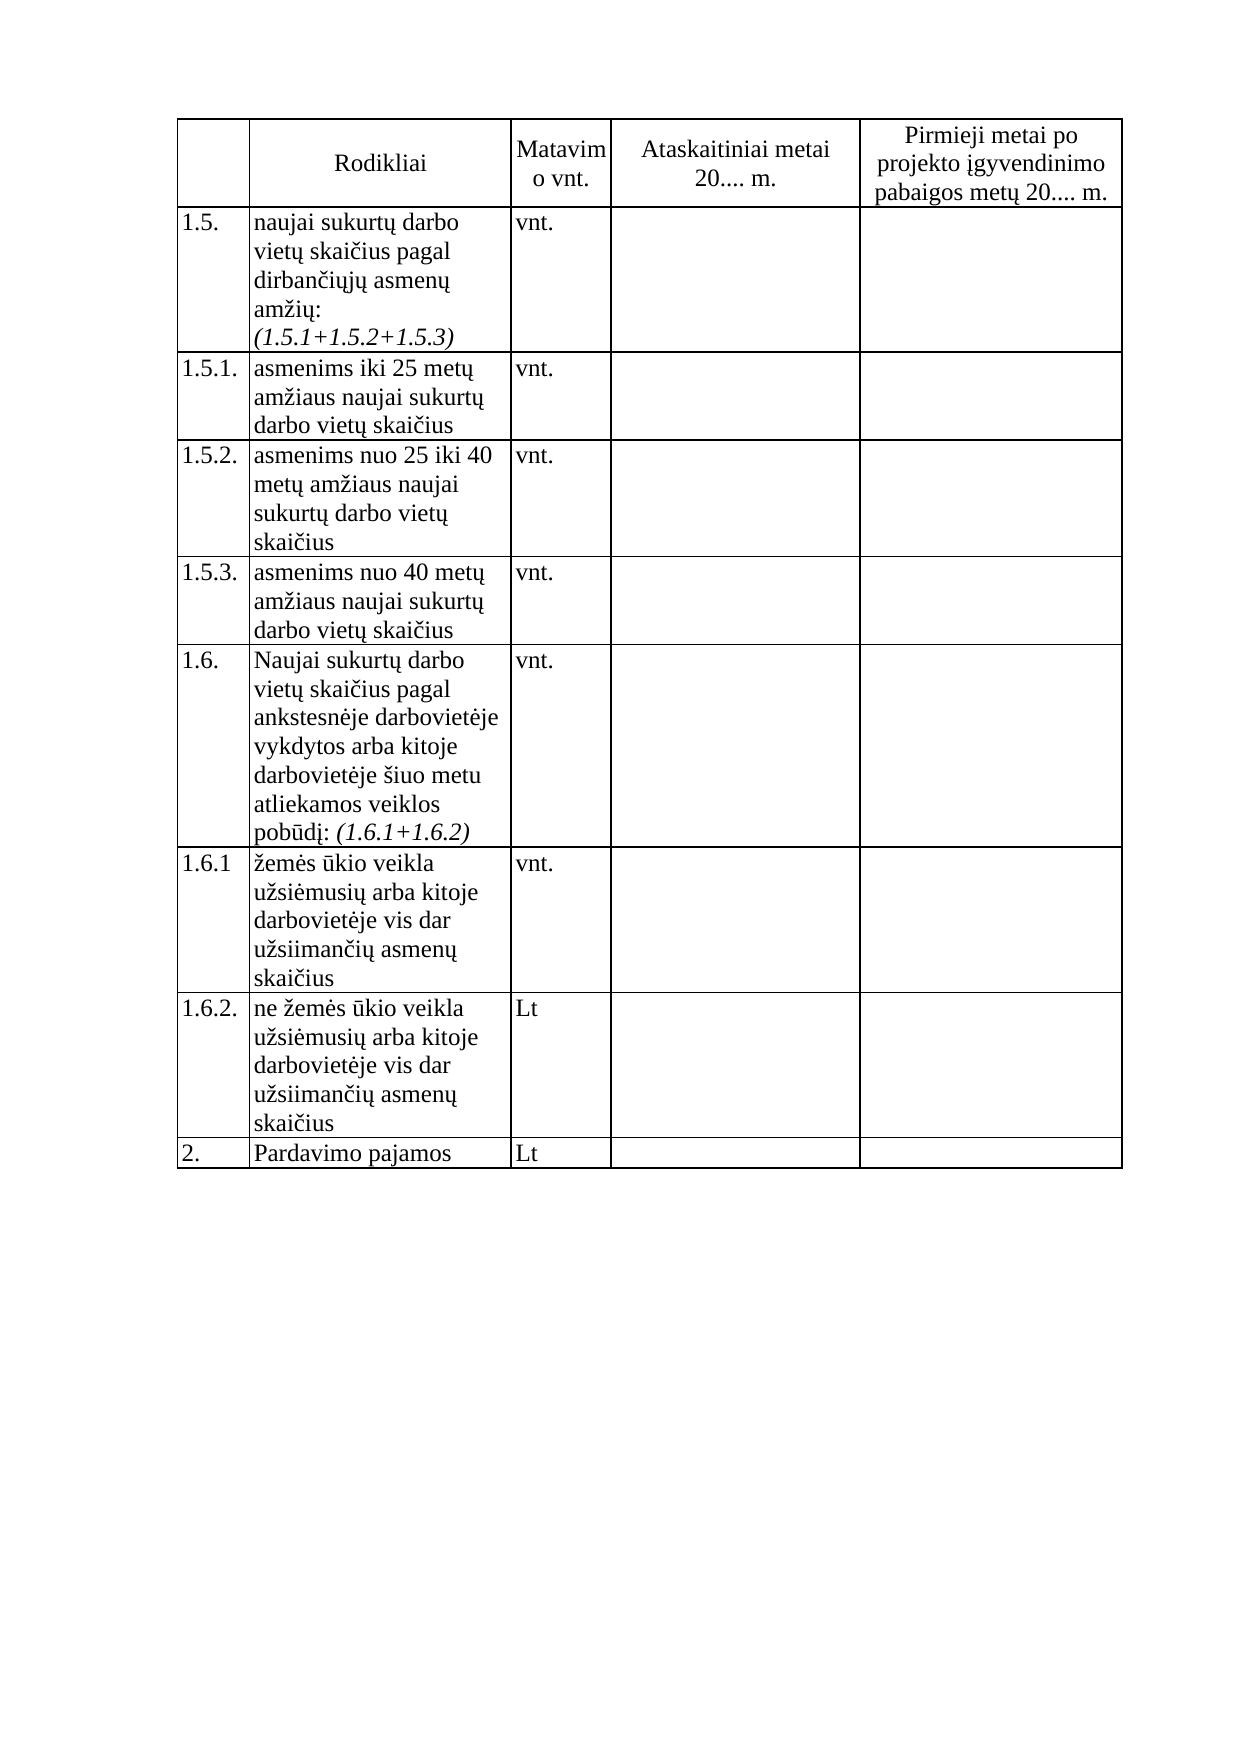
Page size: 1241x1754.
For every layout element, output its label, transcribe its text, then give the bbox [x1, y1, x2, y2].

table_cell [861, 441, 1121, 556]
table_header Rodikliai [250, 120, 510, 206]
table_cell Naujai sukurtų darbo vietų skaičius pagal ankstesnėje darbovietėje vykdytos arba kitoje darbovietėje šiuo metu atliekamos veiklos pobūdį: (1.6.1+1.6.2) [250, 645, 510, 846]
table_cell [861, 848, 1121, 992]
table_cell 2. [178, 1138, 249, 1167]
table_cell 1.6. [178, 645, 249, 846]
table_cell vnt. [512, 645, 610, 846]
table_cell žemės ūkio veikla užsiėmusių arba kitoje darbovietėje vis dar užsiimančių asmenų skaičius [250, 848, 510, 992]
table_cell Pardavimo pajamos [250, 1138, 510, 1167]
table_cell [612, 645, 859, 846]
table_cell [612, 993, 859, 1137]
table_cell vnt. [512, 208, 610, 351]
table_cell [861, 557, 1121, 643]
table_cell [861, 1138, 1121, 1167]
table_cell [612, 1138, 859, 1167]
table_cell 1.6.1 [178, 848, 249, 992]
table_header Pirmieji metai po projekto įgyvendinimo pabaigos metų 20.... m. [861, 120, 1121, 206]
table_cell ne žemės ūkio veikla užsiėmusių arba kitoje darbovietėje vis dar užsiimančių asmenų skaičius [250, 993, 510, 1137]
table_cell asmenims nuo 25 iki 40 metų amžiaus naujai sukurtų darbo vietų skaičius [250, 441, 510, 556]
table_cell [612, 848, 859, 992]
table_cell Lt [512, 1138, 610, 1167]
table_cell [612, 208, 859, 351]
table_cell vnt. [512, 848, 610, 992]
table_cell vnt. [512, 557, 610, 643]
table_cell [861, 353, 1121, 439]
table_header [178, 120, 249, 206]
table_cell vnt. [512, 353, 610, 439]
table_cell 1.6.2. [178, 993, 249, 1137]
table_cell asmenims nuo 40 metų amžiaus naujai sukurtų darbo vietų skaičius [250, 557, 510, 643]
table_cell [612, 557, 859, 643]
table_header Ataskaitiniai metai 20.... m. [612, 120, 859, 206]
table_cell [612, 441, 859, 556]
table_cell 1.5.1. [178, 353, 249, 439]
table_cell 1.5.3. [178, 557, 249, 643]
table_cell naujai sukurtų darbo vietų skaičius pagal dirbančiųjų asmenų amžių: (1.5.1+1.5.2+1.5.3) [250, 208, 510, 351]
table_cell [861, 993, 1121, 1137]
table_cell [861, 645, 1121, 846]
table_header Matavimo vnt. [512, 120, 610, 206]
table_cell [612, 353, 859, 439]
table_cell Lt [512, 993, 610, 1137]
table_cell 1.5.2. [178, 441, 249, 556]
table_cell vnt. [512, 441, 610, 556]
table_cell [861, 208, 1121, 351]
table_cell asmenims iki 25 metų amžiaus naujai sukurtų darbo vietų skaičius [250, 353, 510, 439]
table_cell 1.5. [178, 208, 249, 351]
